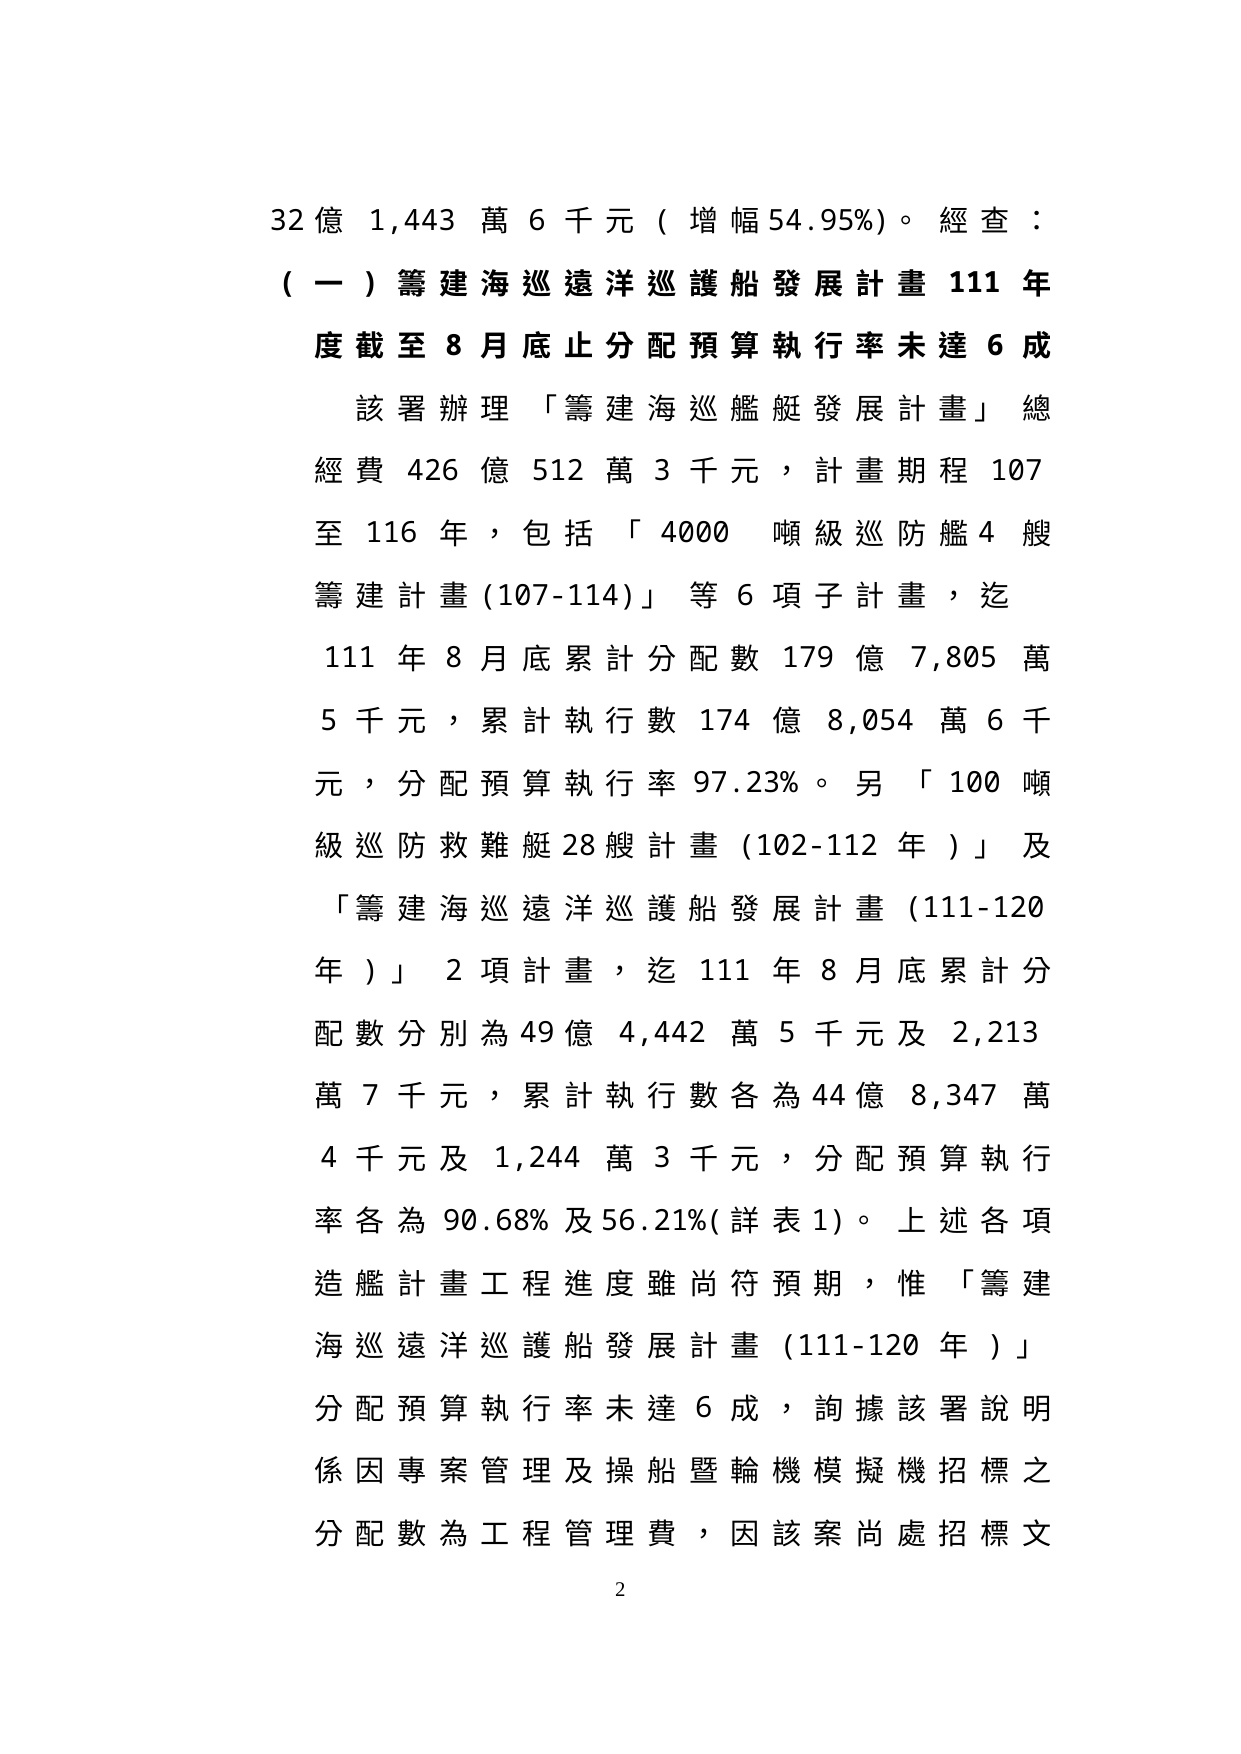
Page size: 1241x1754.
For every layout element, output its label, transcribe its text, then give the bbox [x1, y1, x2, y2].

text 海巡署112年度預算案「海巡工作-艦隊勤務」項下分別編列「強化海巡編裝發展方案艦艇新建及延壽計畫-100噸級巡防救難艇28艘」8億8,275萬7千元、「籌建海巡艦艇發展計畫」67億821萬3千元及「籌建海巡遠洋巡護船發展計畫」14億7,278萬3千元等，3項經費合計90億6,375萬3千元，較111年預算數58億4,931萬7千元增加32億1,443萬6千元(增幅54.95%)。經查： [242, 177, 1058, 240]
text (一)籌建海巡遠洋巡護船發展計畫111年度截至8月底止分配預算執行率未達6成 [242, 240, 1058, 365]
text 該署辦理「籌建海巡艦艇發展計畫」總經費426億512萬3千元，計畫期程107至116年，包括「4000 噸級巡防艦4 艘籌建計畫(107-114)」等6項子計畫，迄111年8月底累計分配數179億7,805萬5千元，累計執行數174億8,054萬6千元，分配預算執行率97.23%。另「100噸級巡防救難艇28艘計畫(102-112年)」及「籌建海巡遠洋巡護船發展計畫(111-120年)」2項計畫，迄111年8月底累計分配數分別為49億4,442萬5千元及2,213萬7千元，累計執行數各為44億8,347萬4千元及1,244萬3千元，分配預算執行率各為90.68%及56.21%(詳表1)。上述各項造艦計畫工程進度雖尚符預期，惟「籌建海巡遠洋巡護船發展計畫(111-120年)」分配預算執行率未達6成，詢據該署說明係因專案管理及操船暨輪機模擬機招標之分配數為工程管理費，因該案尚處招標文件前期準備作業，實施工程管理開銷較低，致預算執行未如預期。 [271, 365, 1058, 1552]
